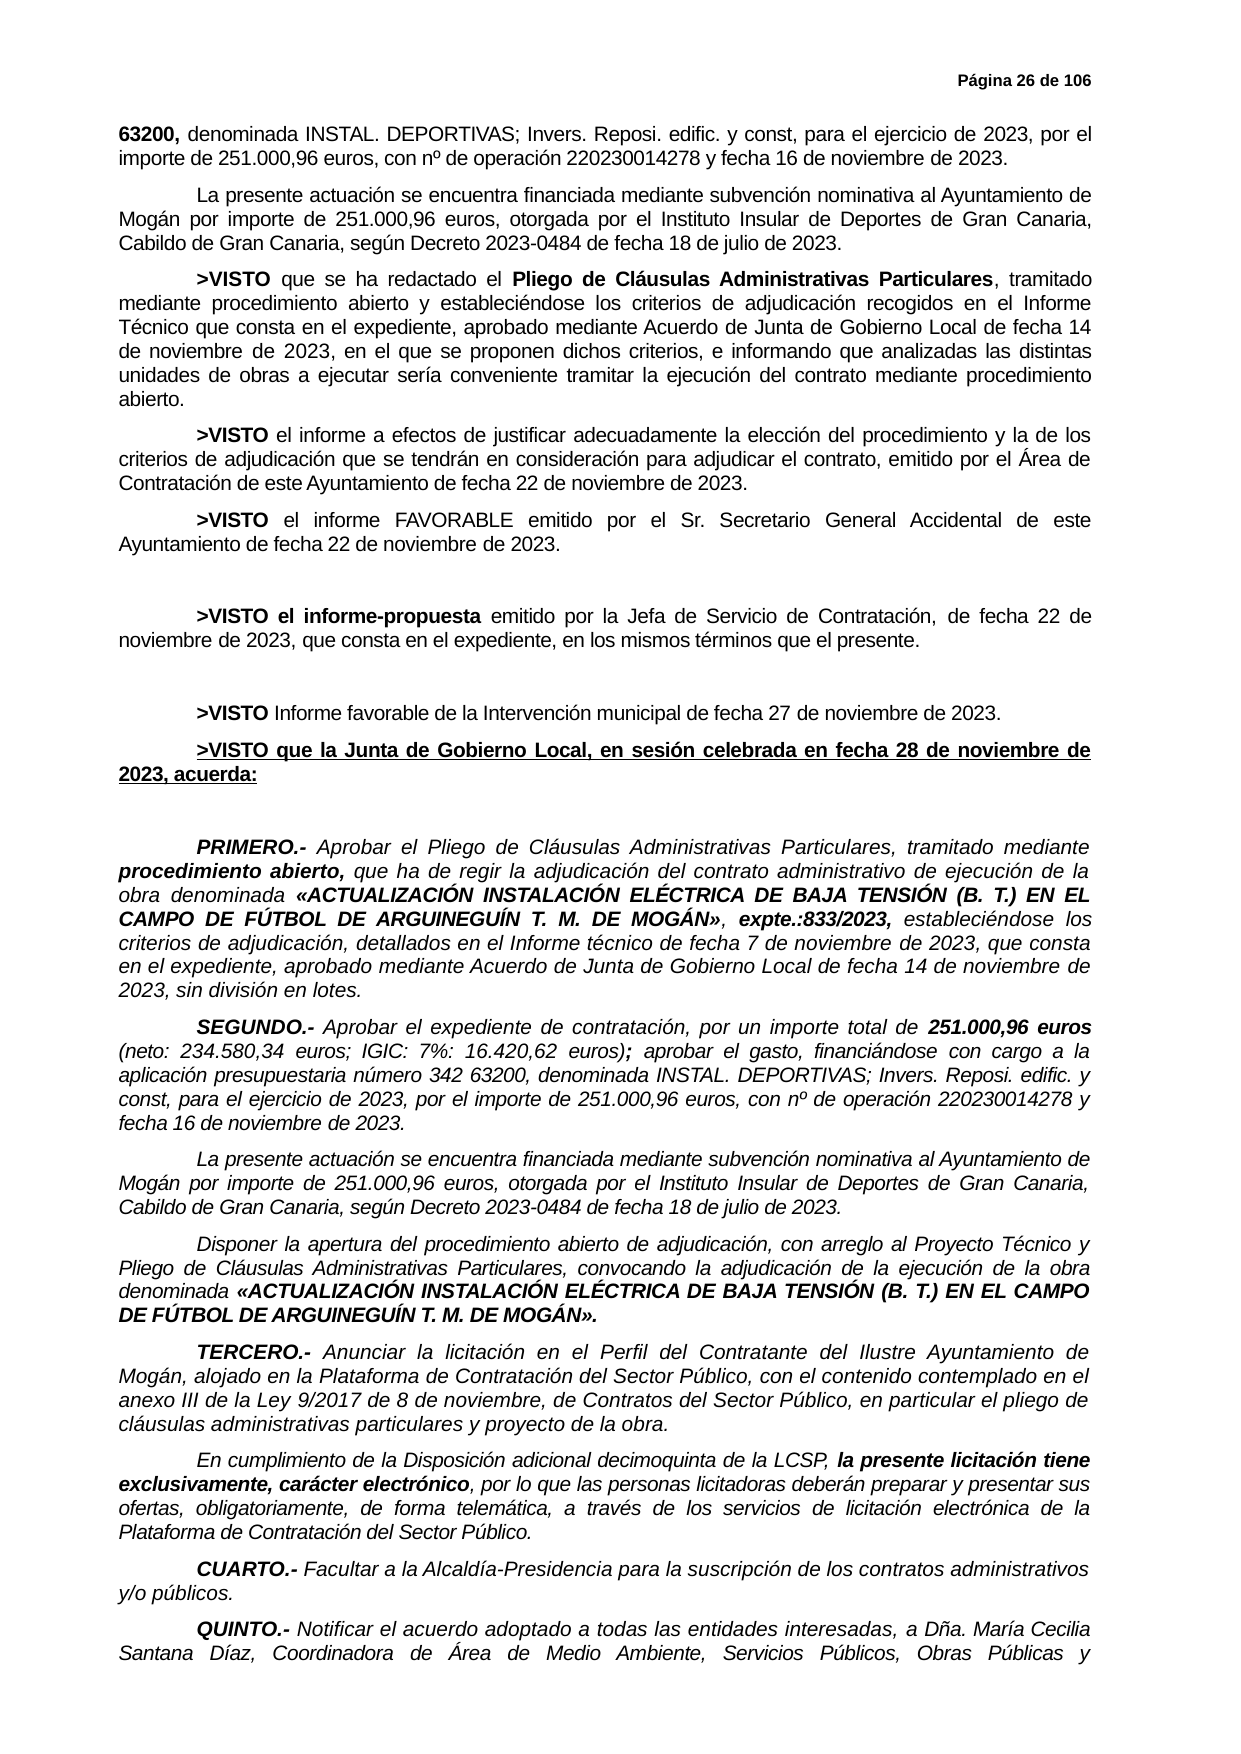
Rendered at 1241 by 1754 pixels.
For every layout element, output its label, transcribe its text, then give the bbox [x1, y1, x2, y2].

text >VISTO que la Junta de Gobierno Local, en sesión celebrada en fecha 28 de noviembre de 2023, acuerda: [118, 738, 1092, 786]
text En cumplimiento de la Disposición adicional decimoquinta de la LCSP, la presente licitación tiene exclusivamente, carácter electrónico, por lo que las personas licitadoras deberán preparar y presentar sus ofertas, obligatoriamente, de forma telemática, a través de los servicios de licitación electrónica de la Plataforma de Contratación del Sector Público. [118, 1448, 1092, 1544]
text PRIMERO.- Aprobar el Pliego de Cláusulas Administrativas Particulares, tramitado mediante procedimiento abierto, que ha de regir la adjudicación del contrato administrativo de ejecución de la obra denominada «ACTUALIZACIÓN INSTALACIÓN ELÉCTRICA DE BAJA TENSIÓN (B. T.) EN EL CAMPO DE FÚTBOL DE ARGUINEGUÍN T. M. DE MOGÁN», expte.:833/2023, estableciéndose los criterios de adjudicación, detallados en el Informe técnico de fecha 7 de noviembre de 2023, que consta en el expediente, aprobado mediante Acuerdo de Junta de Gobierno Local de fecha 14 de noviembre de 2023, sin división en lotes. [118, 834, 1092, 1002]
text QUINTO.- Notificar el acuerdo adoptado a todas las entidades interesadas, a Dña. María Cecilia Santana Díaz, Coordinadora de Área de Medio Ambiente, Servicios Públicos, Obras Públicas y [118, 1617, 1092, 1665]
text >VISTO el informe-propuesta emitido por la Jefa de Servicio de Contratación, de fecha 22 de noviembre de 2023, que consta en el expediente, en los mismos términos que el presente. [118, 604, 1092, 652]
text La presente actuación se encuentra financiada mediante subvención nominativa al Ayuntamiento de Mogán por importe de 251.000,96 euros, otorgada por el Instituto Insular de Deportes de Gran Canaria, Cabildo de Gran Canaria, según Decreto 2023-0484 de fecha 18 de julio de 2023. [118, 182, 1092, 254]
text 63200, denominada INSTAL. DEPORTIVAS; Invers. Reposi. edific. y const, para el ejercicio de 2023, por el importe de 251.000,96 euros, con nº de operación 220230014278 y fecha 16 de noviembre de 2023. [118, 122, 1092, 170]
text TERCERO.- Anunciar la licitación en el Perfil del Contratante del Ilustre Ayuntamiento de Mogán, alojado en la Plataforma de Contratación del Sector Público, con el contenido contemplado en el anexo III de la Ley 9/2017 de 8 de noviembre, de Contratos del Sector Público, en particular el pliego de cláusulas administrativas particulares y proyecto de la obra. [118, 1340, 1092, 1436]
text Disponer la apertura del procedimiento abierto de adjudicación, con arreglo al Proyecto Técnico y Pliego de Cláusulas Administrativas Particulares, convocando la adjudicación de la ejecución de la obra denominada «ACTUALIZACIÓN INSTALACIÓN ELÉCTRICA DE BAJA TENSIÓN (B. T.) EN EL CAMPO DE FÚTBOL DE ARGUINEGUÍN T. M. DE MOGÁN». [118, 1231, 1092, 1327]
text CUARTO.- Facultar a la Alcaldía-Presidencia para la suscripción de los contratos administrativos y/o públicos. [118, 1556, 1092, 1604]
text SEGUNDO.- Aprobar el expediente de contratación, por un importe total de 251.000,96 euros (neto: 234.580,34 euros; IGIC: 7%: 16.420,62 euros); aprobar el gasto, financiándose con cargo a la aplicación presupuestaria número 342 63200, denominada INSTAL. DEPORTIVAS; Invers. Reposi. edific. y const, para el ejercicio de 2023, por el importe de 251.000,96 euros, con nº de operación 220230014278 y fecha 16 de noviembre de 2023. [118, 1015, 1092, 1134]
text >VISTO el informe a efectos de justificar adecuadamente la elección del procedimiento y la de los criterios de adjudicación que se tendrán en consideración para adjudicar el contrato, emitido por el Área de Contratación de este Ayuntamiento de fecha 22 de noviembre de 2023. [118, 423, 1092, 495]
text La presente actuación se encuentra financiada mediante subvención nominativa al Ayuntamiento de Mogán por importe de 251.000,96 euros, otorgada por el Instituto Insular de Deportes de Gran Canaria, Cabildo de Gran Canaria, según Decreto 2023-0484 de fecha 18 de julio de 2023. [118, 1147, 1092, 1219]
text >VISTO Informe favorable de la Intervención municipal de fecha 27 de noviembre de 2023. [118, 701, 1092, 725]
text >VISTO el informe FAVORABLE emitido por el Sr. Secretario General Accidental de este Ayuntamiento de fecha 22 de noviembre de 2023. [118, 507, 1092, 555]
text >VISTO que se ha redactado el Pliego de Cláusulas Administrativas Particulares, tramitado mediante procedimiento abierto y estableciéndose los criterios de adjudicación recogidos en el Informe Técnico que consta en el expediente, aprobado mediante Acuerdo de Junta de Gobierno Local de fecha 14 de noviembre de 2023, en el que se proponen dichos criterios, e informando que analizadas las distintas unidades de obras a ejecutar sería conveniente tramitar la ejecución del contrato mediante procedimiento abierto. [118, 267, 1092, 411]
